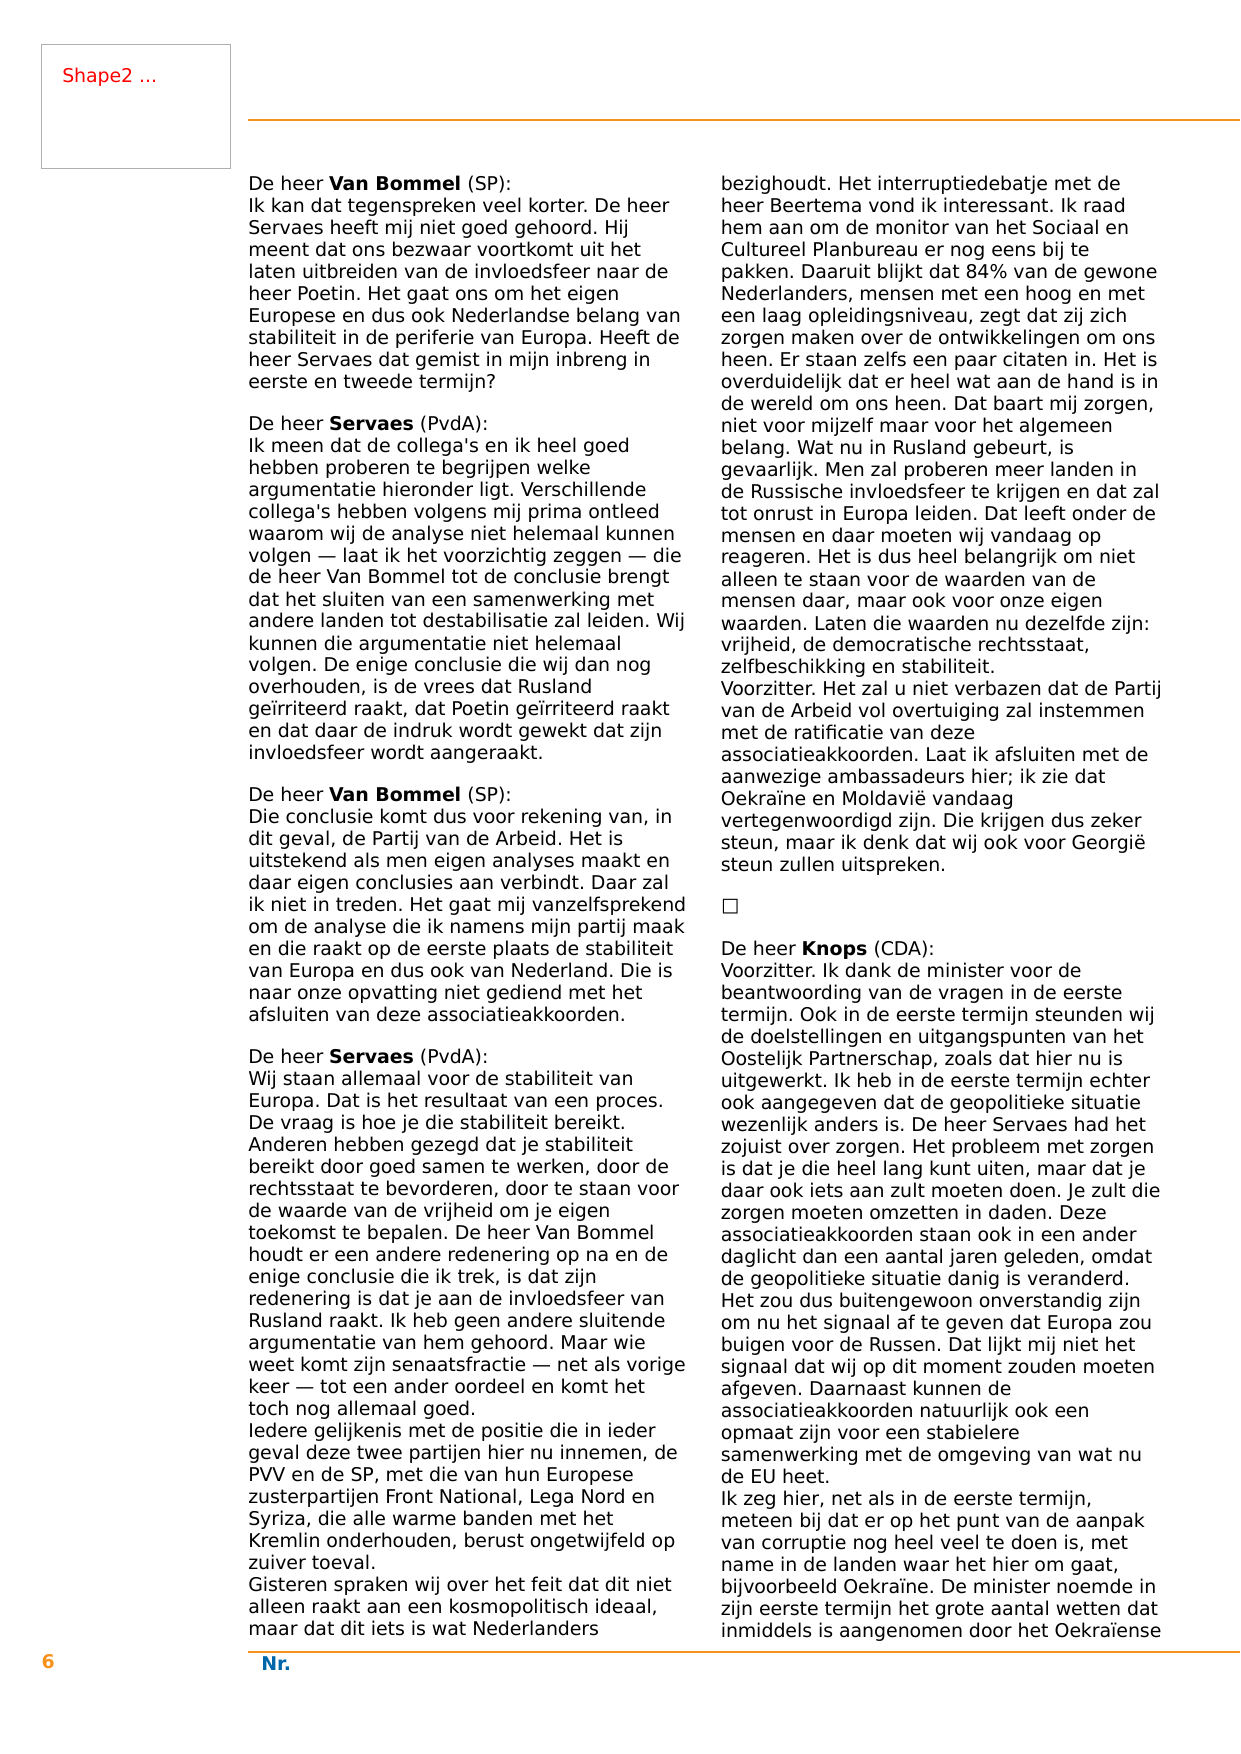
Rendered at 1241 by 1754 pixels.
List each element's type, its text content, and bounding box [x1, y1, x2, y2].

text De heer Van Bommel (SP): [248, 784, 691, 806]
text De heer Knops (CDA): [721, 938, 1163, 960]
text De heer Servaes (PvdA): [248, 413, 691, 434]
text Gisteren spraken wij over het feit dat dit niet alleen raakt aan een kosmopolitisch ideaal, maar dat dit iets is wat Nederlanders [248, 1573, 691, 1639]
text Ik meen dat de collega's en ik heel goed hebben proberen te begrijpen welke argumentatie hieronder ligt. Verschillende collega's hebben volgens mij prima ontleed waarom wij de analyse niet helemaal kunnen volgen — laat ik het voorzichtig zeggen — die de heer Van Bommel tot de conclusie brengt dat het sluiten van een samenwerking met andere landen tot destabilisatie zal leiden. Wij kunnen die argumentatie niet helemaal volgen. De enige conclusie die wij dan nog overhouden, is de vrees dat Rusland geïrriteerd raakt, dat Poetin geïrriteerd raakt en dat daar de indruk wordt gewekt dat zijn invloedsfeer wordt aangeraakt. [248, 434, 691, 764]
text bezighoudt. Het interruptiedebatje met de heer Beertema vond ik interessant. Ik raad hem aan om de monitor van het Sociaal en Cultureel Planbureau er nog eens bij te pakken. Daaruit blijkt dat 84% van de gewone Nederlanders, mensen met een hoog en met een laag opleidingsniveau, zegt dat zij zich zorgen maken over de ontwikkelingen om ons heen. Er staan zelfs een paar citaten in. Het is overduidelijk dat er heel wat aan de hand is in de wereld om ons heen. Dat baart mij zorgen, niet voor mijzelf maar voor het algemeen belang. Wat nu in Rusland gebeurt, is gevaarlijk. Men zal proberen meer landen in de Russische invloedsfeer te krijgen en dat zal tot onrust in Europa leiden. Dat leeft onder de mensen en daar moeten wij vandaag op reageren. Het is dus heel belangrijk om niet alleen te staan voor de waarden van de mensen daar, maar ook voor onze eigen waarden. Laten die waarden nu dezelfde zijn: vrijheid, de democratische rechtsstaat, zelfbeschikking en stabiliteit. [721, 173, 1163, 678]
text Ik kan dat tegenspreken veel korter. De heer Servaes heeft mij niet goed gehoord. Hij meent dat ons bezwaar voortkomt uit het laten uitbreiden van de invloedsfeer naar de heer Poetin. Het gaat ons om het eigen Europese en dus ook Nederlandse belang van stabiliteit in de periferie van Europa. Heeft de heer Servaes dat gemist in mijn inbreng in eerste en tweede termijn? [248, 195, 691, 393]
text De heer Van Bommel (SP): [248, 173, 691, 195]
text Iedere gelijkenis met de positie die in ieder geval deze twee partijen hier nu innemen, de PVV en de SP, met die van hun Europese zusterpartijen Front National, Lega Nord en Syriza, die alle warme banden met het Kremlin onderhouden, berust ongetwijfeld op zuiver toeval. [248, 1420, 691, 1573]
text Wij staan allemaal voor de stabiliteit van Europa. Dat is het resultaat van een proces. De vraag is hoe je die stabiliteit bereikt. Anderen hebben gezegd dat je stabiliteit bereikt door goed samen te werken, door de rechtsstaat te bevorderen, door te staan voor de waarde van de vrijheid om je eigen toekomst te bepalen. De heer Van Bommel houdt er een andere redenering op na en de enige conclusie die ik trek, is dat zijn redenering is dat je aan de invloedsfeer van Rusland raakt. Ik heb geen andere sluitende argumentatie van hem gehoord. Maar wie weet komt zijn senaatsfractie — net als vorige keer — tot een ander oordeel en komt het toch nog allemaal goed. [248, 1068, 691, 1420]
text Ik zeg hier, net als in de eerste termijn, meteen bij dat er op het punt van de aanpak van corruptie nog heel veel te doen is, met name in de landen waar het hier om gaat, bijvoorbeeld Oekraïne. De minister noemde in zijn eerste termijn het grote aantal wetten dat inmiddels is aangenomen door het Oekraïense [721, 1488, 1163, 1641]
text De heer Servaes (PvdA): [248, 1046, 691, 1068]
text ⬜ [721, 896, 1163, 918]
text Voorzitter. Ik dank de minister voor de beantwoording van de vragen in de eerste termijn. Ook in de eerste termijn steunden wij de doelstellingen en uitgangspunten van het Oostelijk Partnerschap, zoals dat hier nu is uitgewerkt. Ik heb in de eerste termijn echter ook aangegeven dat de geopolitieke situatie wezenlijk anders is. De heer Servaes had het zojuist over zorgen. Het probleem met zorgen is dat je die heel lang kunt uiten, maar dat je daar ook iets aan zult moeten doen. Je zult die zorgen moeten omzetten in daden. Deze associatieakkoorden staan ook in een ander daglicht dan een aantal jaren geleden, omdat de geopolitieke situatie danig is veranderd. Het zou dus buitengewoon onverstandig zijn om nu het signaal af te geven dat Europa zou buigen voor de Russen. Dat lijkt mij niet het signaal dat wij op dit moment zouden moeten afgeven. Daarnaast kunnen de associatieakkoorden natuurlijk ook een opmaat zijn voor een stabielere samenwerking met de omgeving van wat nu de EU heet. [721, 960, 1163, 1488]
text Voorzitter. Het zal u niet verbazen dat de Partij van de Arbeid vol overtuiging zal instemmen met de ratificatie van deze associatieakkoorden. Laat ik afsluiten met de aanwezige ambassadeurs hier; ik zie dat Oekraïne en Moldavië vandaag vertegenwoordigd zijn. Die krijgen dus zeker steun, maar ik denk dat wij ook voor Georgië steun zullen uitspreken. [721, 678, 1163, 876]
text Die conclusie komt dus voor rekening van, in dit geval, de Partij van de Arbeid. Het is uitstekend als men eigen analyses maakt en daar eigen conclusies aan verbindt. Daar zal ik niet in treden. Het gaat mij vanzelfsprekend om de analyse die ik namens mijn partij maak en die raakt op de eerste plaats de stabiliteit van Europa en dus ook van Nederland. Die is naar onze opvatting niet gediend met het afsluiten van deze associatieakkoorden. [248, 806, 691, 1026]
